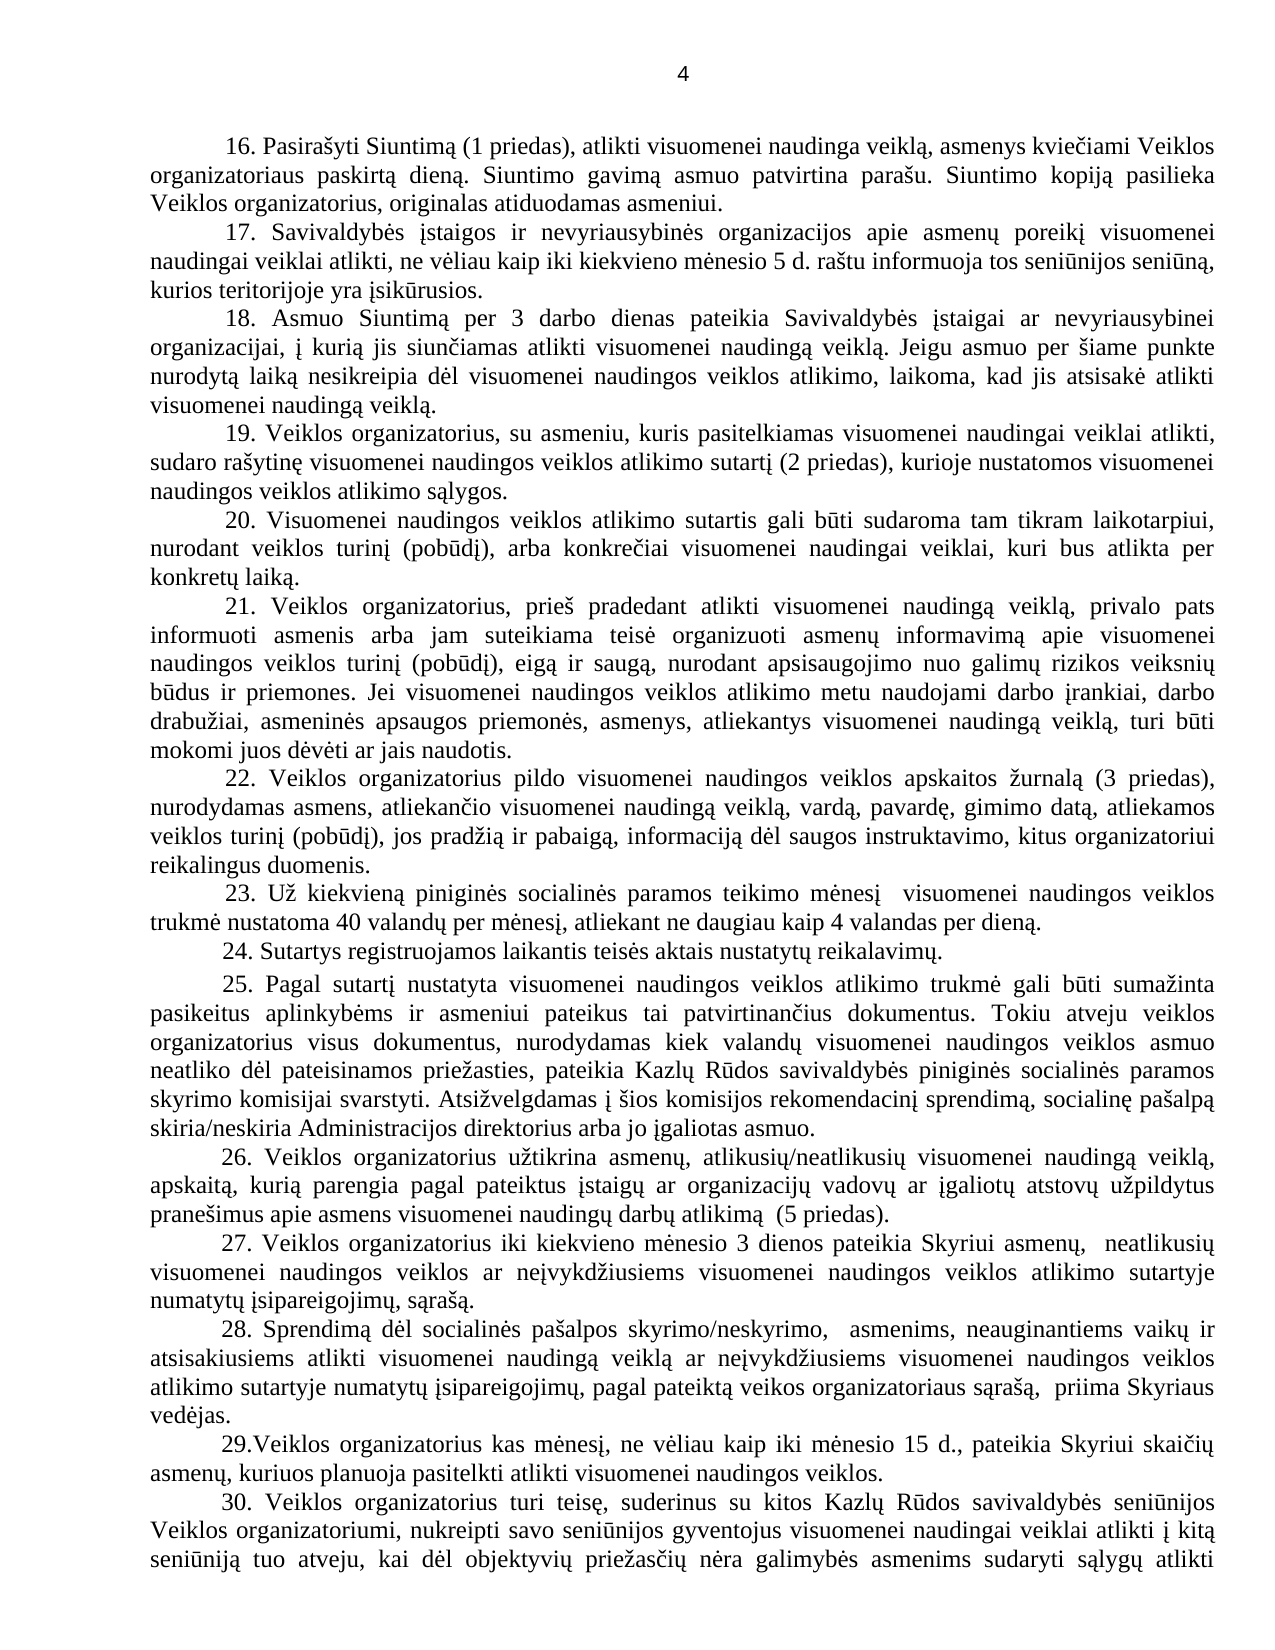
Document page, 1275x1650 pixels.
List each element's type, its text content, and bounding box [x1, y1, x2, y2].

text 22. Veiklos organizatorius pildo visuomenei naudingos veiklos apskaitos žurnalą (3 priedas), nurodydamas asmens, atliekančio visuomenei naudingą veiklą, vardą, pavardę, gimimo datą, atliekamos veiklos turinį (pobūdį), jos pradžią ir pabaigą, informaciją dėl saugos instruktavimo, kitus organizatoriui reikalingus duomenis. [150, 763, 1216, 878]
text 28. Sprendimą dėl socialinės pašalpos skyrimo/neskyrimo, asmenims, neauginantiems vaikų ir atsisakiusiems atlikti visuomenei naudingą veiklą ar neįvykdžiusiems visuomenei naudingos veiklos atlikimo sutartyje numatytų įsipareigojimų, pagal pateiktą veikos organizatoriaus sąrašą, priima Skyriaus vedėjas. [150, 1314, 1216, 1429]
text 17. Savivaldybės įstaigos ir nevyriausybinės organizacijos apie asmenų poreikį visuomenei naudingai veiklai atlikti, ne vėliau kaip iki kiekvieno mėnesio 5 d. raštu informuoja tos seniūnijos seniūną, kurios teritorijoje yra įsikūrusios. [150, 217, 1216, 303]
text 21. Veiklos organizatorius, prieš pradedant atlikti visuomenei naudingą veiklą, privalo pats informuoti asmenis arba jam suteikiama teisė organizuoti asmenų informavimą apie visuomenei naudingos veiklos turinį (pobūdį), eigą ir saugą, nurodant apsisaugojimo nuo galimų rizikos veiksnių būdus ir priemones. Jei visuomenei naudingos veiklos atlikimo metu naudojami darbo įrankiai, darbo drabužiai, asmeninės apsaugos priemonės, asmenys, atliekantys visuomenei naudingą veiklą, turi būti mokomi juos dėvėti ar jais naudotis. [150, 591, 1216, 763]
text 18. Asmuo Siuntimą per 3 darbo dienas pateikia Savivaldybės įstaigai ar nevyriausybinei organizacijai, į kurią jis siunčiamas atlikti visuomenei naudingą veiklą. Jeigu asmuo per šiame punkte nurodytą laiką nesikreipia dėl visuomenei naudingos veiklos atlikimo, laikoma, kad jis atsisakė atlikti visuomenei naudingą veiklą. [150, 303, 1216, 418]
text 23. Už kiekvieną piniginės socialinės paramos teikimo mėnesį visuomenei naudingos veiklos trukmė nustatoma 40 valandų per mėnesį, atliekant ne daugiau kaip 4 valandas per dieną. [150, 878, 1216, 936]
text 27. Veiklos organizatorius iki kiekvieno mėnesio 3 dienos pateikia Skyriui asmenų, neatlikusių visuomenei naudingos veiklos ar neįvykdžiusiems visuomenei naudingos veiklos atlikimo sutartyje numatytų įsipareigojimų, sąrašą. [150, 1228, 1216, 1314]
text 30. Veiklos organizatorius turi teisę, suderinus su kitos Kazlų Rūdos savivaldybės seniūnijos Veiklos organizatoriumi, nukreipti savo seniūnijos gyventojus visuomenei naudingai veiklai atlikti į kitą seniūniją tuo atveju, kai dėl objektyvių priežasčių nėra galimybės asmenims sudaryti sąlygų atlikti [150, 1487, 1216, 1573]
text 19. Veiklos organizatorius, su asmeniu, kuris pasitelkiamas visuomenei naudingai veiklai atlikti, sudaro rašytinę visuomenei naudingos veiklos atlikimo sutartį (2 priedas), kurioje nustatomos visuomenei naudingos veiklos atlikimo sąlygos. [150, 418, 1216, 505]
text 26. Veiklos organizatorius užtikrina asmenų, atlikusių/neatlikusių visuomenei naudingą veiklą, apskaitą, kurią parengia pagal pateiktus įstaigų ar organizacijų vadovų ar įgaliotų atstovų užpildytus pranešimus apie asmens visuomenei naudingų darbų atlikimą (5 priedas). [150, 1142, 1216, 1228]
text 20. Visuomenei naudingos veiklos atlikimo sutartis gali būti sudaroma tam tikram laikotarpiui, nurodant veiklos turinį (pobūdį), arba konkrečiai visuomenei naudingai veiklai, kuri bus atlikta per konkretų laiką. [150, 505, 1216, 591]
text 16. Pasirašyti Siuntimą (1 priedas), atlikti visuomenei naudinga veiklą, asmenys kviečiami Veiklos organizatoriaus paskirtą dieną. Siuntimo gavimą asmuo patvirtina parašu. Siuntimo kopiją pasilieka Veiklos organizatorius, originalas atiduodamas asmeniui. [150, 131, 1216, 217]
text 24. Sutartys registruojamos laikantis teisės aktais nustatytų reikalavimų. [150, 936, 1216, 965]
text 29.Veiklos organizatorius kas mėnesį, ne vėliau kaip iki mėnesio 15 d., pateikia Skyriui skaičių asmenų, kuriuos planuoja pasitelkti atlikti visuomenei naudingos veiklos. [150, 1429, 1216, 1487]
text 25. Pagal sutartį nustatyta visuomenei naudingos veiklos atlikimo trukmė gali būti sumažinta pasikeitus aplinkybėms ir asmeniui pateikus tai patvirtinančius dokumentus. Tokiu atveju veiklos organizatorius visus dokumentus, nurodydamas kiek valandų visuomenei naudingos veiklos asmuo neatliko dėl pateisinamos priežasties, pateikia Kazlų Rūdos savivaldybės piniginės socialinės paramos skyrimo komisijai svarstyti. Atsižvelgdamas į šios komisijos rekomendacinį sprendimą, socialinę pašalpą skiria/neskiria Administracijos direktorius arba jo įgaliotas asmuo. [150, 969, 1216, 1142]
